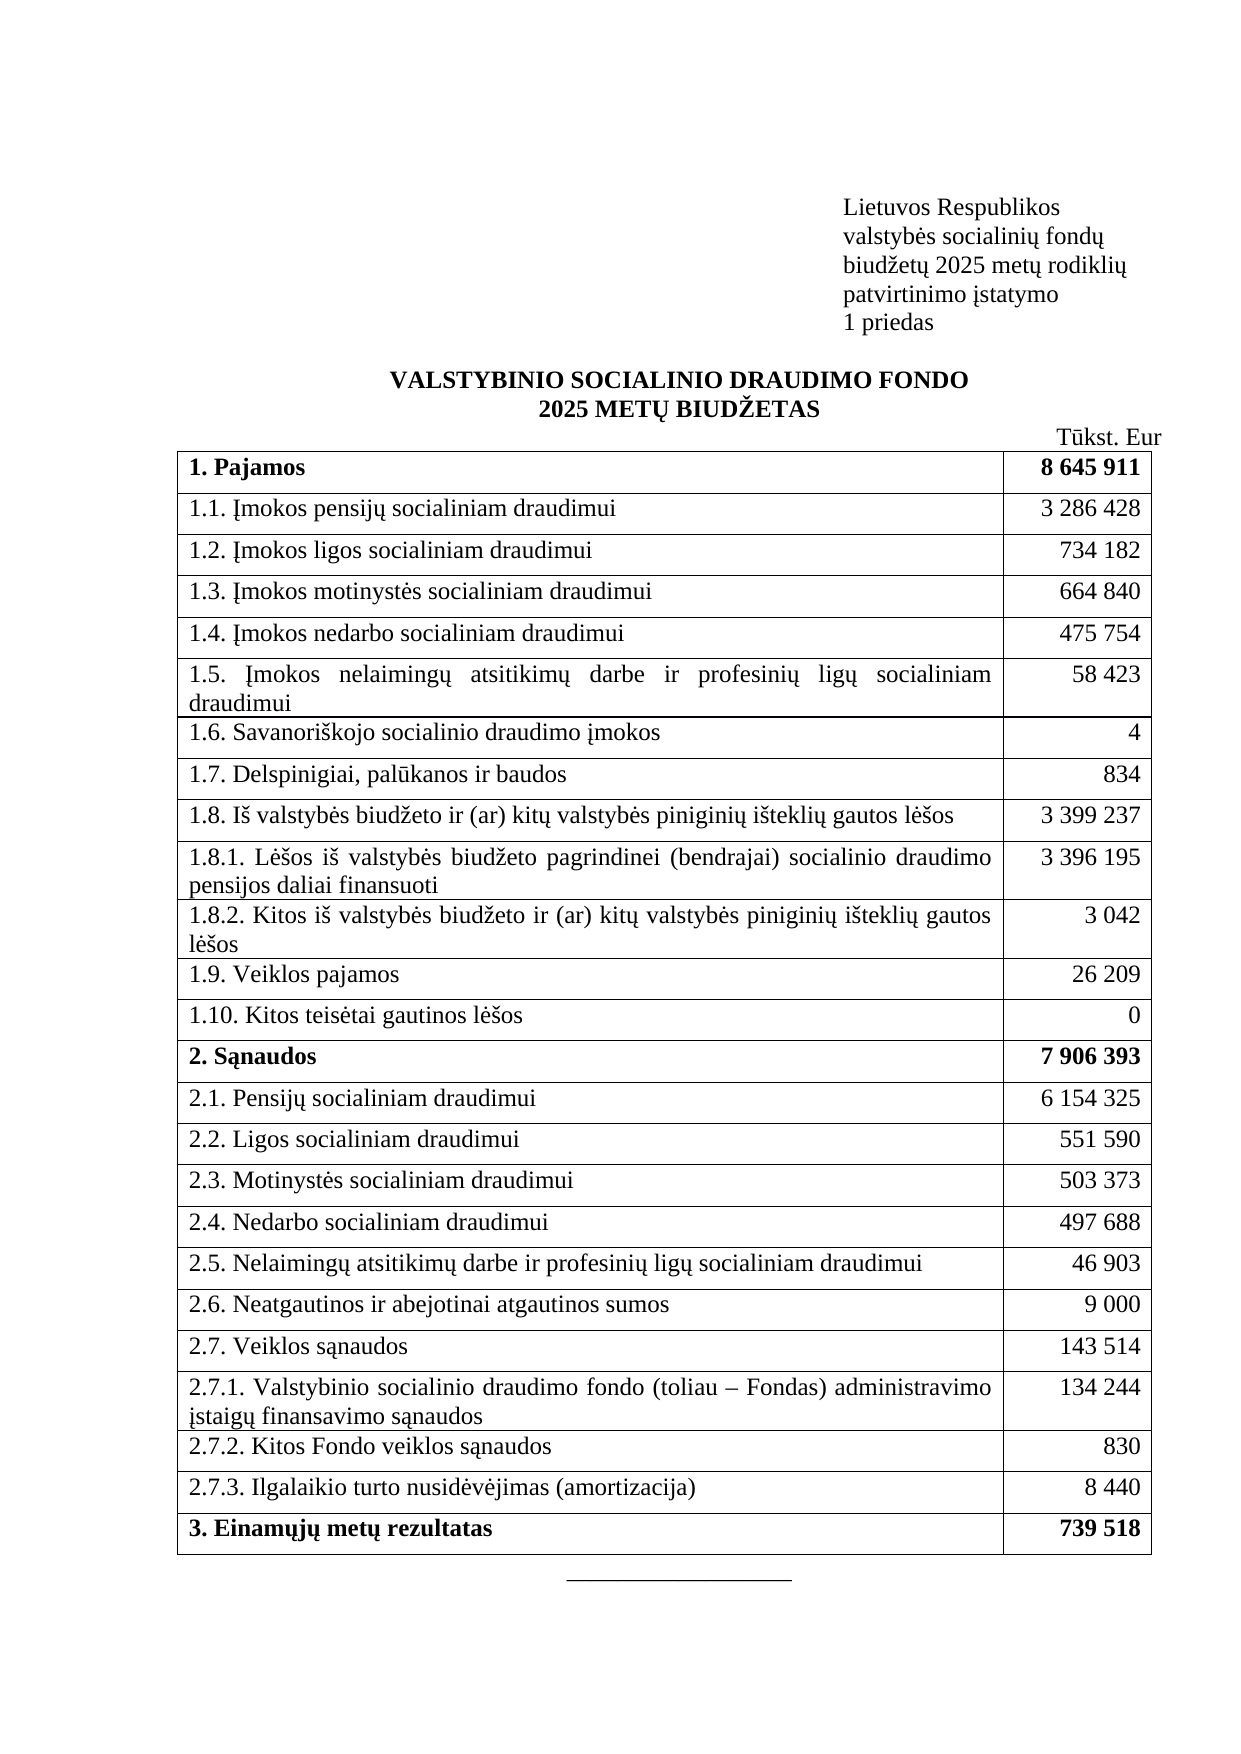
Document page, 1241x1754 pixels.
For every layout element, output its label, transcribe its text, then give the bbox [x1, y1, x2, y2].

table_cell 58 423 [1004, 659, 1151, 716]
table_cell 551 590 [1004, 1124, 1151, 1164]
table_cell 1.5. Įmokos nelaimingų atsitikimų darbe ir profesinių ligų socialiniam draudimui [178, 659, 1003, 716]
table_cell 2.2. Ligos socialiniam draudimui [178, 1124, 1003, 1164]
table_cell 143 514 [1004, 1331, 1151, 1371]
table_cell 1.10. Kitos teisėtai gautinos lėšos [178, 1000, 1003, 1040]
table_cell 1.1. Įmokos pensijų socialiniam draudimui [178, 494, 1003, 534]
table_cell 2.4. Nedarbo socialiniam draudimui [178, 1207, 1003, 1247]
table_cell 739 518 [1004, 1514, 1151, 1554]
table_cell 1.8.1. Lėšos iš valstybės biudžeto pagrindinei (bendrajai) socialinio draudimo pensijos daliai finansuoti [178, 842, 1003, 899]
table_cell 0 [1004, 1000, 1151, 1040]
text __________________ [177, 1555, 1181, 1583]
table_cell 1.6. Savanoriškojo socialinio draudimo įmokos [178, 718, 1003, 758]
table_cell 4 [1004, 718, 1151, 758]
table_cell 2.6. Neatgautinos ir abejotinai atgautinos sumos [178, 1290, 1003, 1330]
text Lietuvos Respublikos [252, 192, 1181, 221]
table_cell 2.5. Nelaimingų atsitikimų darbe ir profesinių ligų socialiniam draudimui [178, 1248, 1003, 1288]
table_cell 3 399 237 [1004, 800, 1151, 841]
table_cell 2.7.3. Ilgalaikio turto nusidėvėjimas (amortizacija) [178, 1472, 1003, 1512]
table_cell 2.7.2. Kitos Fondo veiklos sąnaudos [178, 1431, 1003, 1471]
table_header 1. Pajamos [178, 452, 1003, 492]
text patvirtinimo įstatymo [252, 279, 1181, 307]
text biudžetų 2025 metų rodiklių [252, 250, 1181, 279]
table_cell 734 182 [1004, 535, 1151, 575]
table_cell 3 286 428 [1004, 494, 1151, 534]
table_cell 1.9. Veiklos pajamos [178, 959, 1003, 999]
table_cell 1.8. Iš valstybės biudžeto ir (ar) kitų valstybės piniginių išteklių gautos lėšos [178, 800, 1003, 841]
table_cell 2.7. Veiklos sąnaudos [178, 1331, 1003, 1371]
table_cell 475 754 [1004, 618, 1151, 658]
text 1 priedas [252, 307, 1181, 336]
table_cell 2.1. Pensijų socialiniam draudimui [178, 1083, 1003, 1123]
table_cell 834 [1004, 759, 1151, 799]
table_header 8 645 911 [1004, 452, 1151, 492]
table_cell 3. Einamųjų metų rezultatas [178, 1514, 1003, 1554]
table_cell 503 373 [1004, 1165, 1151, 1206]
table_cell 1.2. Įmokos ligos socialiniam draudimui [178, 535, 1003, 575]
table_cell 664 840 [1004, 576, 1151, 617]
table_cell 2. Sąnaudos [178, 1041, 1003, 1082]
table_cell 8 440 [1004, 1472, 1151, 1512]
table_cell 1.4. Įmokos nedarbo socialiniam draudimui [178, 618, 1003, 658]
table_cell 1.3. Įmokos motinystės socialiniam draudimui [178, 576, 1003, 617]
table_cell 2.3. Motinystės socialiniam draudimui [178, 1165, 1003, 1206]
text Tūkst. Eur [177, 422, 1181, 451]
table_cell 1.7. Delspinigiai, palūkanos ir baudos [178, 759, 1003, 799]
text VALSTYBINIO SOCIALINIO DRAUDIMO FONDO [177, 365, 1181, 394]
table_cell 134 244 [1004, 1372, 1151, 1430]
table_cell 3 042 [1004, 900, 1151, 958]
table_cell 26 209 [1004, 959, 1151, 999]
table_cell 2.7.1. Valstybinio socialinio draudimo fondo (toliau – Fondas) administravimo įstaigų finansavimo sąnaudos [178, 1372, 1003, 1430]
text valstybės socialinių fondų [252, 221, 1181, 250]
table_cell 1.8.2. Kitos iš valstybės biudžeto ir (ar) kitų valstybės piniginių išteklių gautos lėšos [178, 900, 1003, 958]
table_cell 3 396 195 [1004, 842, 1151, 899]
table_cell 6 154 325 [1004, 1083, 1151, 1123]
table_cell 7 906 393 [1004, 1041, 1151, 1082]
table_cell 9 000 [1004, 1290, 1151, 1330]
table_cell 830 [1004, 1431, 1151, 1471]
table_cell 497 688 [1004, 1207, 1151, 1247]
table_cell 46 903 [1004, 1248, 1151, 1288]
text 2025 METŲ BIUDŽETAS [177, 394, 1181, 422]
